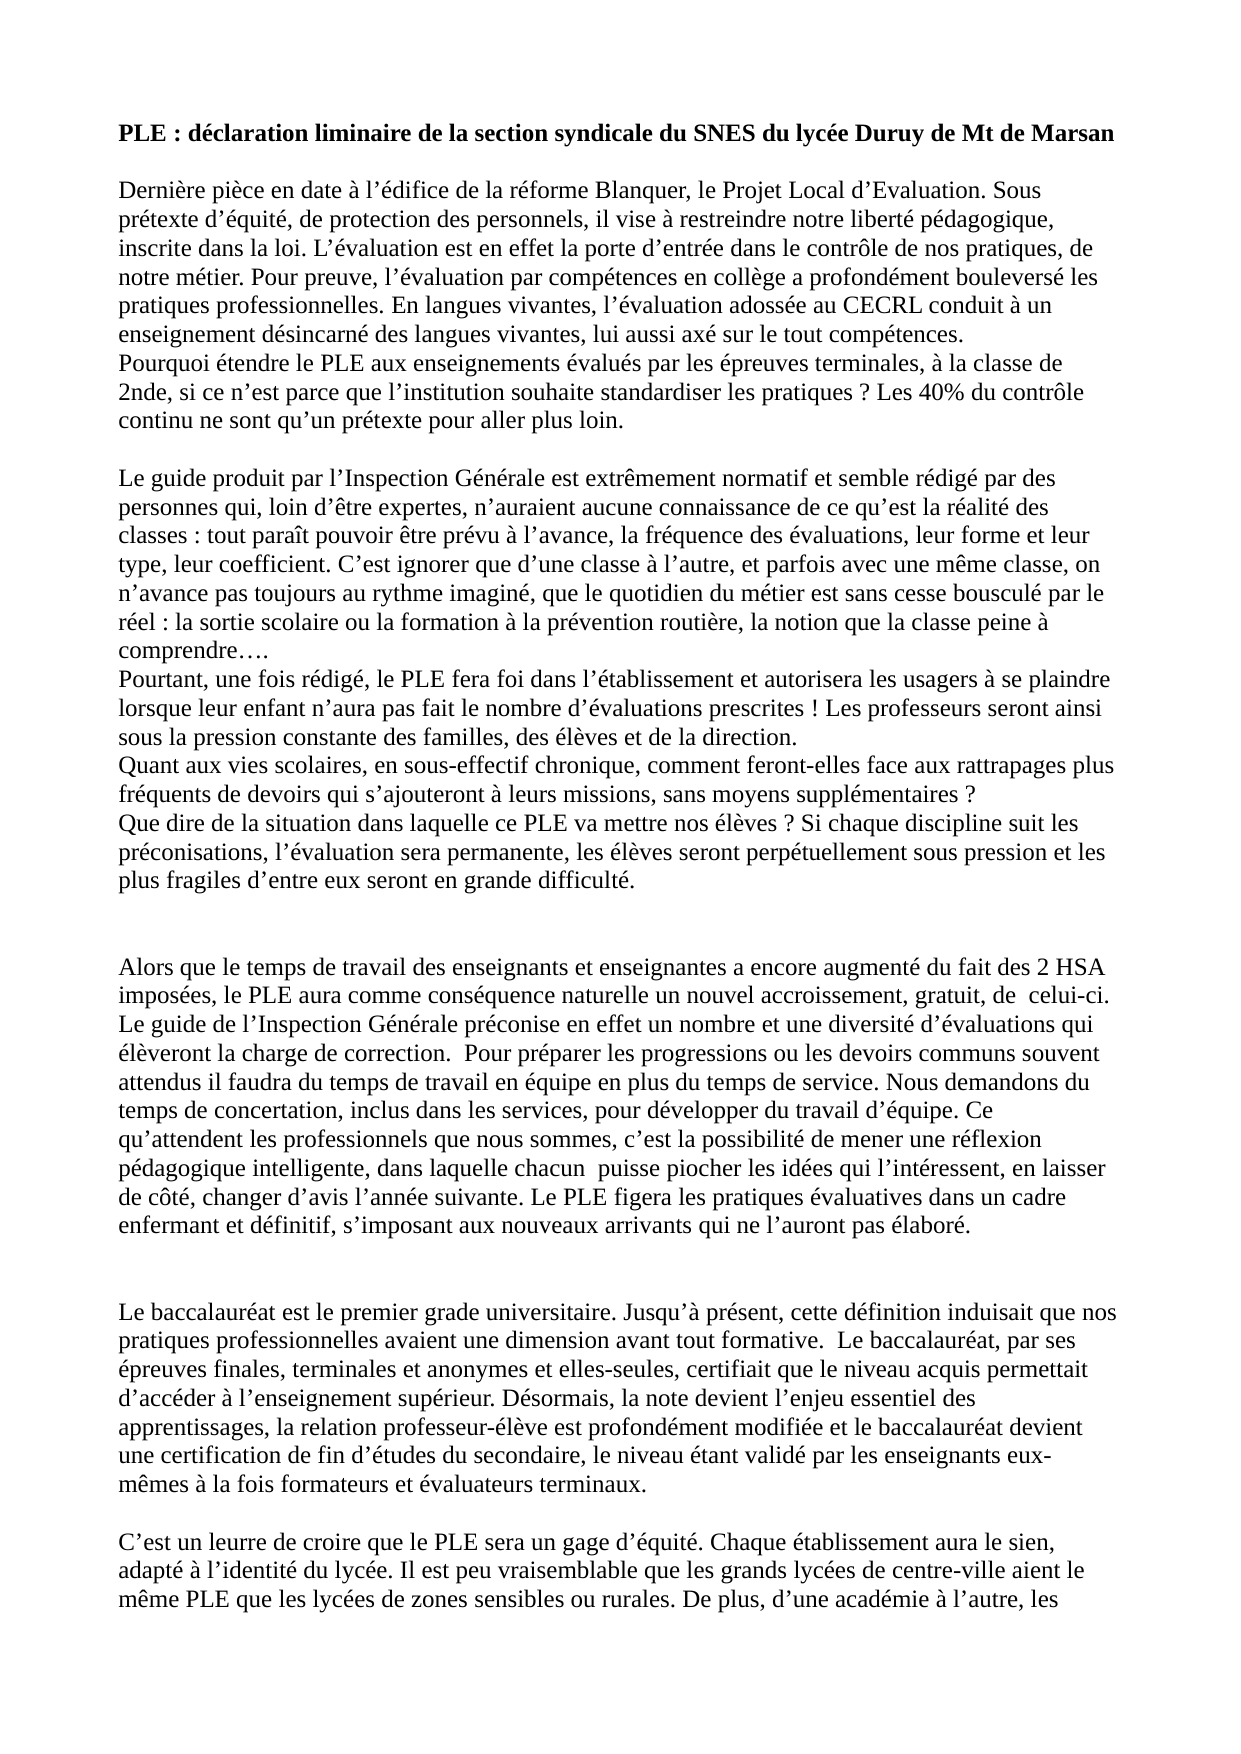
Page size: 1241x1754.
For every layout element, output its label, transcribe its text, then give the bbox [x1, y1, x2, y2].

text Dernière pièce en date à l’édifice de la réforme Blanquer, le Projet Local d’Evaluation. Sous prétexte d’équité, de protection des personnels, il vise à restreindre notre liberté pédagogique, inscrite dans la loi. L’évaluation est en effet la porte d’entrée dans le contrôle de nos pratiques, de notre métier. Pour preuve, l’évaluation par compétences en collège a profondément bouleversé les pratiques professionnelles. En langues vivantes, l’évaluation adossée au CECRL conduit à un enseignement désincarné des langues vivantes, lui aussi axé sur le tout compétences. [118, 176, 1122, 348]
text Alors que le temps de travail des enseignants et enseignantes a encore augmenté du fait des 2 HSA imposées, le PLE aura comme conséquence naturelle un nouvel accroissement, gratuit, de celui-ci. Le guide de l’Inspection Générale préconise en effet un nombre et une diversité d’évaluations qui élèveront la charge de correction. Pour préparer les progressions ou les devoirs communs souvent attendus il faudra du temps de travail en équipe en plus du temps de service. Nous demandons du temps de concertation, inclus dans les services, pour développer du travail d’équipe. Ce qu’attendent les professionnels que nous sommes, c’est la possibilité de mener une réflexion pédagogique intelligente, dans laquelle chacun puisse piocher les idées qui l’intéressent, en laisser de côté, changer d’avis l’année suivante. Le PLE figera les pratiques évaluatives dans un cadre enfermant et définitif, s’imposant aux nouveaux arrivants qui ne l’auront pas élaboré. [118, 952, 1122, 1239]
text C’est un leurre de croire que le PLE sera un gage d’équité. Chaque établissement aura le sien, adapté à l’identité du lycée. Il est peu vraisemblable que les grands lycées de centre-ville aient le même PLE que les lycées de zones sensibles ou rurales. De plus, d’une académie à l’autre, les [118, 1527, 1122, 1613]
text Que dire de la situation dans laquelle ce PLE va mettre nos élèves ? Si chaque discipline suit les préconisations, l’évaluation sera permanente, les élèves seront perpétuellement sous pression et les plus fragiles d’entre eux seront en grande difficulté. [118, 808, 1122, 894]
text Pourtant, une fois rédigé, le PLE fera foi dans l’établissement et autorisera les usagers à se plaindre lorsque leur enfant n’aura pas fait le nombre d’évaluations prescrites ! Les professeurs seront ainsi sous la pression constante des familles, des élèves et de la direction. [118, 664, 1122, 751]
text Le baccalauréat est le premier grade universitaire. Jusqu’à présent, cette définition induisait que nos pratiques professionnelles avaient une dimension avant tout formative. Le baccalauréat, par ses épreuves finales, terminales et anonymes et elles-seules, certifiait que le niveau acquis permettait d’accéder à l’enseignement supérieur. Désormais, la note devient l’enjeu essentiel des apprentissages, la relation professeur-élève est profondément modifiée et le baccalauréat devient une certification de fin d’études du secondaire, le niveau étant validé par les enseignants eux-mêmes à la fois formateurs et évaluateurs terminaux. [118, 1297, 1122, 1498]
text Pourquoi étendre le PLE aux enseignements évalués par les épreuves terminales, à la classe de 2nde, si ce n’est parce que l’institution souhaite standardiser les pratiques ? Les 40% du contrôle continu ne sont qu’un prétexte pour aller plus loin. [118, 348, 1122, 434]
text Le guide produit par l’Inspection Générale est extrêmement normatif et semble rédigé par des personnes qui, loin d’être expertes, n’auraient aucune connaissance de ce qu’est la réalité des classes : tout paraît pouvoir être prévu à l’avance, la fréquence des évaluations, leur forme et leur type, leur coefficient. C’est ignorer que d’une classe à l’autre, et parfois avec une même classe, on n’avance pas toujours au rythme imaginé, que le quotidien du métier est sans cesse bousculé par le réel : la sortie scolaire ou la formation à la prévention routière, la notion que la classe peine à comprendre…. [118, 463, 1122, 664]
text Quant aux vies scolaires, en sous-effectif chronique, comment feront-elles face aux rattrapages plus fréquents de devoirs qui s’ajouteront à leurs missions, sans moyens supplémentaires ? [118, 751, 1122, 808]
text PLE : déclaration liminaire de la section syndicale du SNES du lycée Duruy de Mt de Marsan [118, 118, 1122, 147]
